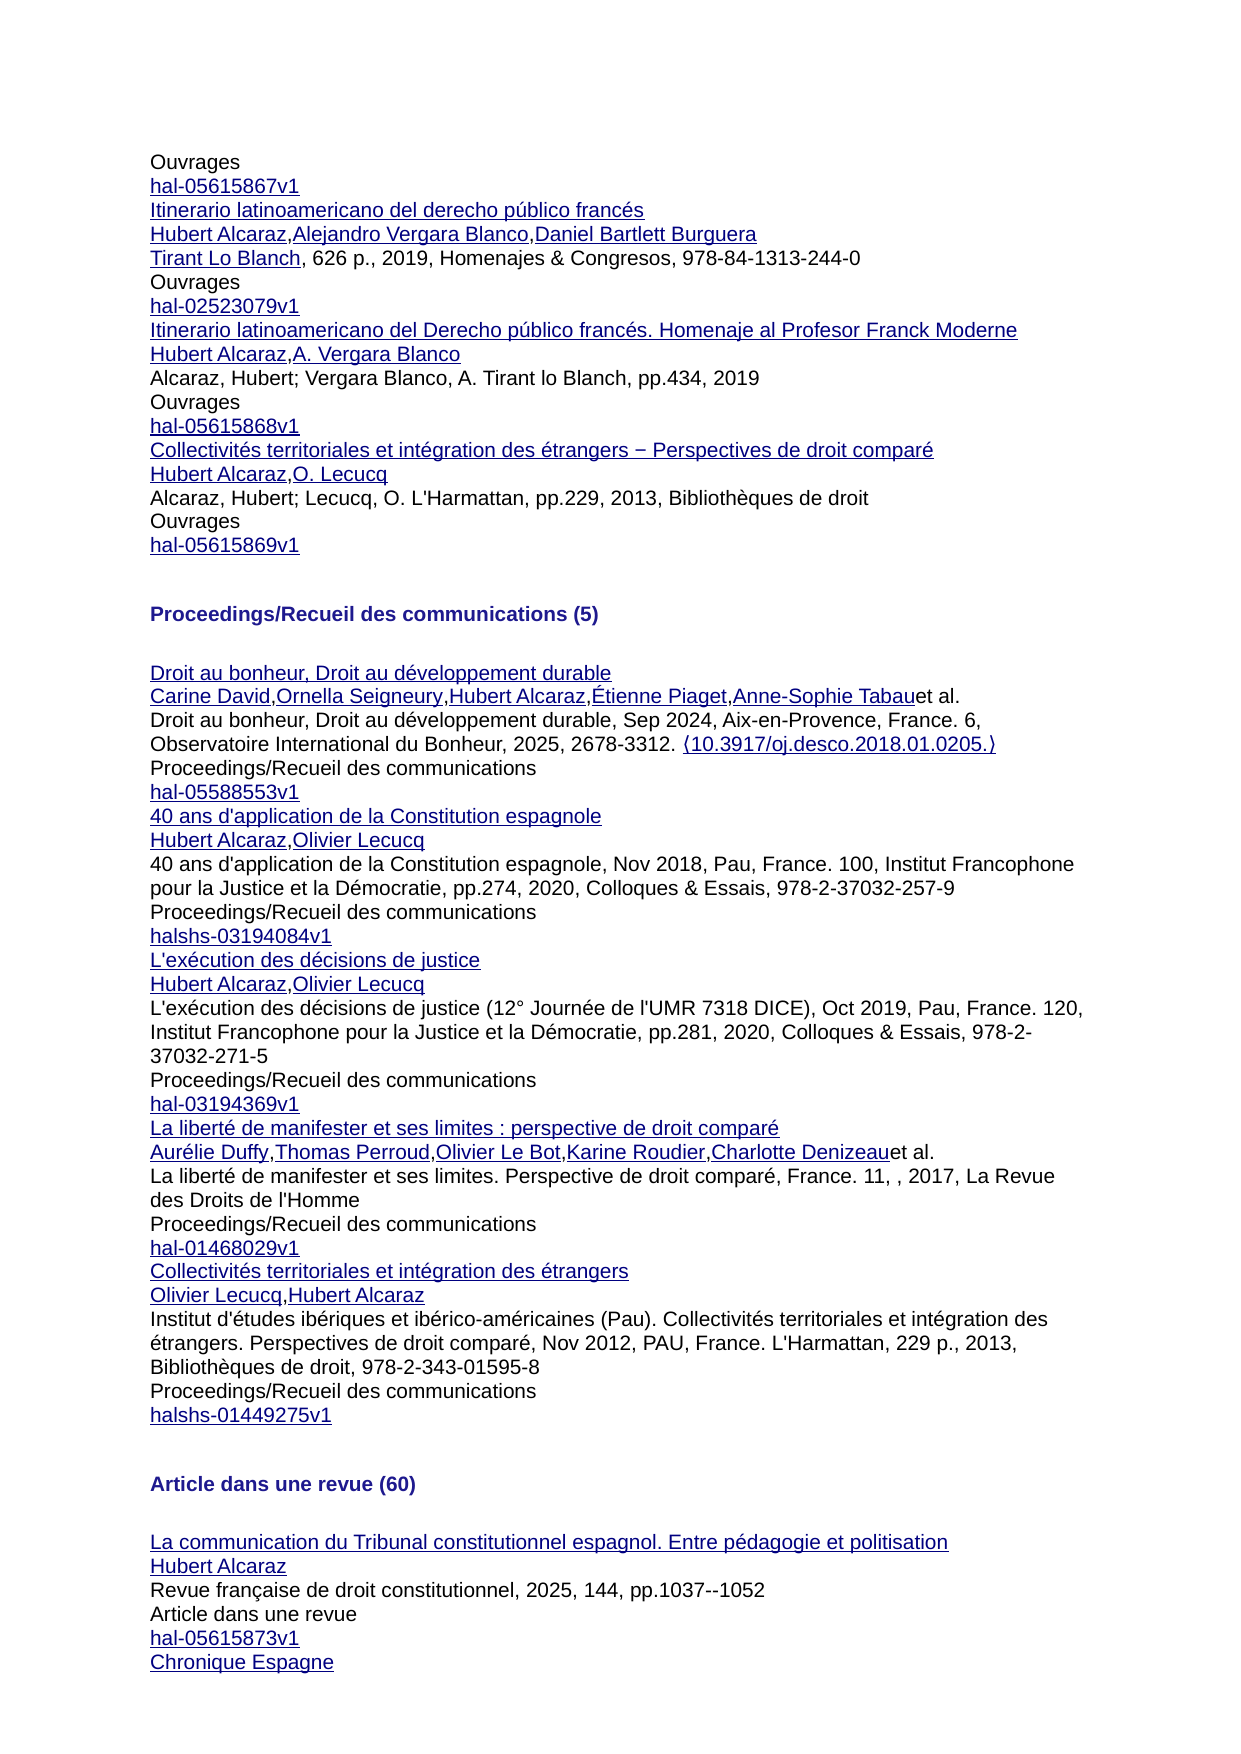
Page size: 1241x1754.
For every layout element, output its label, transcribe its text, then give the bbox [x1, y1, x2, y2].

table_cell La liberté de manifester et ses limites : perspective de droit comparé Aurélie Duffy,Thomas Perroud,Olivier Le Bot,Karine Roudier,Charlotte Denizeauet al. La liberté de manifester et ses limites. Perspective de droit comparé, France. 11, , 2017, La Revue des Droits de l'Homme Proceedings/Recueil des communications hal-01468029v1 [150, 1116, 1090, 1259]
table_cell L'exécution des décisions de justice Hubert Alcaraz,Olivier Lecucq L'exécution des décisions de justice (12° Journée de l'UMR 7318 DICE), Oct 2019, Pau, France. 120, Institut Francophone pour la Justice et la Démocratie, pp.281, 2020, Colloques & Essais, 978-2-37032-271-5 Proceedings/Recueil des communications hal-03194369v1 [150, 948, 1090, 1116]
subtitle Proceedings/Recueil des communications (5) [150, 602, 1090, 626]
table_cell Itinerario latinoamericano del Derecho público francés. Homenaje al Profesor Franck Moderne Hubert Alcaraz,A. Vergara Blanco Alcaraz, Hubert; Vergara Blanco, A. Tirant lo Blanch, pp.434, 2019 Ouvrages hal-05615868v1 [150, 318, 1090, 437]
table_header Droit au bonheur, Droit au développement durable Carine David,Ornella Seigneury,Hubert Alcaraz,Étienne Piaget,Anne-Sophie Tabauet al. Droit au bonheur, Droit au développement durable, Sep 2024, Aix-en-Provence, France. 6, Observatoire International du Bonheur, 2025, 2678-3312. ⟨10.3917/oj.desco.2018.01.0205.⟩ Proceedings/Recueil des communications hal-05588553v1 [150, 660, 1090, 804]
table_cell Itinerario latinoamericano del derecho público francés Hubert Alcaraz,Alejandro Vergara Blanco,Daniel Bartlett Burguera Tirant Lo Blanch, 626 p., 2019, Homenajes & Congresos, 978-84-1313-244-0 Ouvrages hal-02523079v1 [150, 198, 1090, 318]
table_cell 40 ans d'application de la Constitution espagnole Hubert Alcaraz,Olivier Lecucq 40 ans d'application de la Constitution espagnole, Nov 2018, Pau, France. 100, Institut Francophone pour la Justice et la Démocratie, pp.274, 2020, Colloques & Essais, 978-2-37032-257-9 Proceedings/Recueil des communications halshs-03194084v1 [150, 804, 1090, 948]
subtitle Article dans une revue (60) [150, 1472, 1090, 1496]
table_header La communication du Tribunal constitutionnel espagnol. Entre pédagogie et politisation Hubert Alcaraz Revue française de droit constitutionnel, 2025, 144, pp.1037--1052 Article dans une revue hal-05615873v1 [150, 1530, 1090, 1650]
table_cell Chronique Espagne [150, 1650, 1090, 1674]
table_cell Collectivités territoriales et intégration des étrangers − Perspectives de droit comparé Hubert Alcaraz,O. Lecucq Alcaraz, Hubert; Lecucq, O. L'Harmattan, pp.229, 2013, Bibliothèques de droit Ouvrages hal-05615869v1 [150, 438, 1090, 557]
table_cell Collectivités territoriales et intégration des étrangers Olivier Lecucq,Hubert Alcaraz Institut d'études ibériques et ibérico-américaines (Pau). Collectivités territoriales et intégration des étrangers. Perspectives de droit comparé, Nov 2012, PAU, France. L'Harmattan, 229 p., 2013, Bibliothèques de droit, 978-2-343-01595-8 Proceedings/Recueil des communications halshs-01449275v1 [150, 1259, 1090, 1427]
table_cell Ouvrages hal-05615867v1 [150, 150, 1090, 198]
